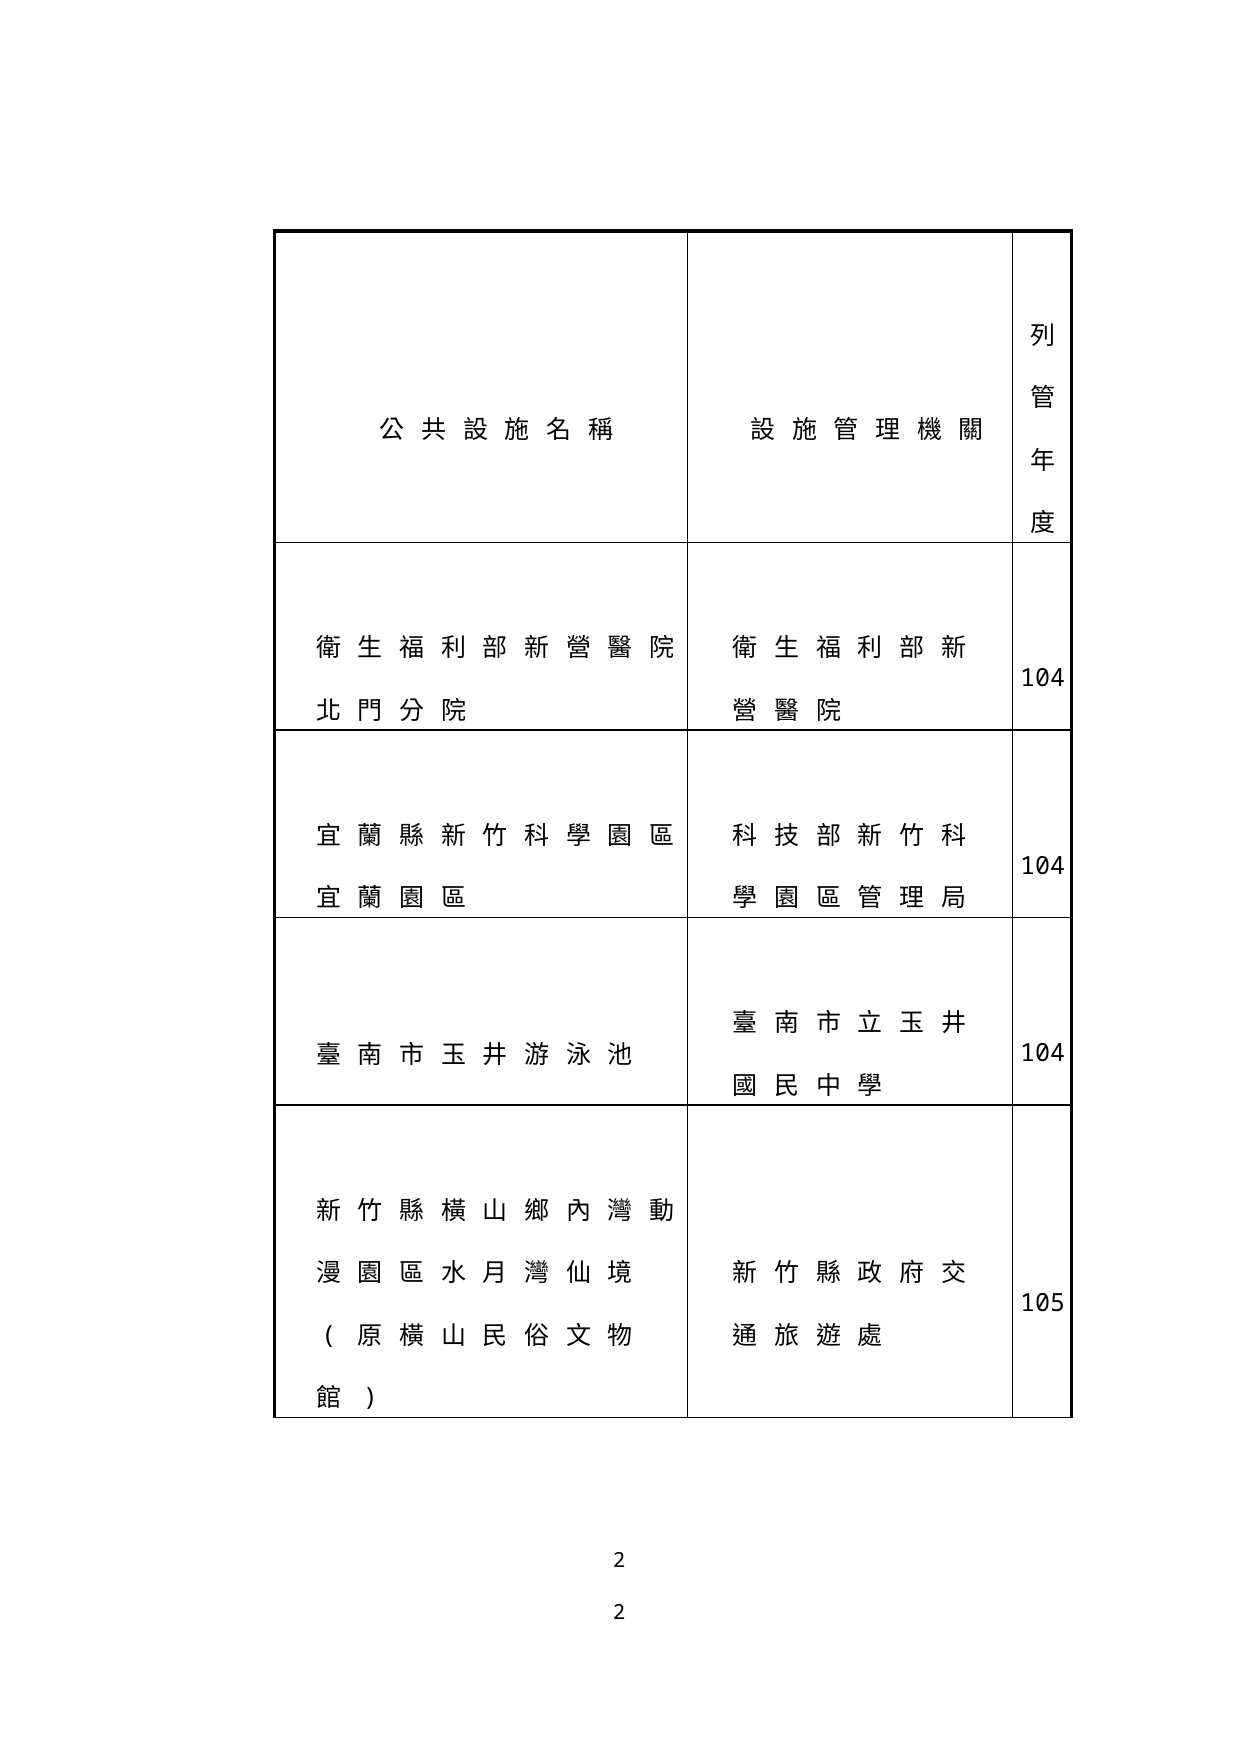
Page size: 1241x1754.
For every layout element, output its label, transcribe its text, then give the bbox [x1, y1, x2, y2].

table_cell 臺南市立玉井國民中學 [688, 918, 1012, 1104]
table_cell 宜蘭縣新竹科學園區宜蘭園區 [276, 731, 687, 917]
table_cell 104 [1013, 731, 1070, 917]
table_cell 臺南市玉井游泳池 [276, 918, 687, 1104]
table_cell 104 [1013, 918, 1070, 1104]
table_cell 105 [1013, 1106, 1070, 1417]
table_cell 104 [1013, 543, 1070, 729]
table_cell 新竹縣政府交通旅遊處 [688, 1106, 1012, 1417]
table_cell 衛生福利部新營醫院 [688, 543, 1012, 729]
table_header 設施管理機關 [688, 233, 1012, 542]
table_cell 新竹縣橫山鄉內灣動漫園區水月灣仙境(原橫山民俗文物館) [276, 1106, 687, 1417]
table_cell 衛生福利部新營醫院北門分院 [276, 543, 687, 729]
table_header 列管年度 [1013, 233, 1070, 542]
table_header 公共設施名稱 [276, 233, 687, 542]
table_cell 科技部新竹科學園區管理局 [688, 731, 1012, 917]
